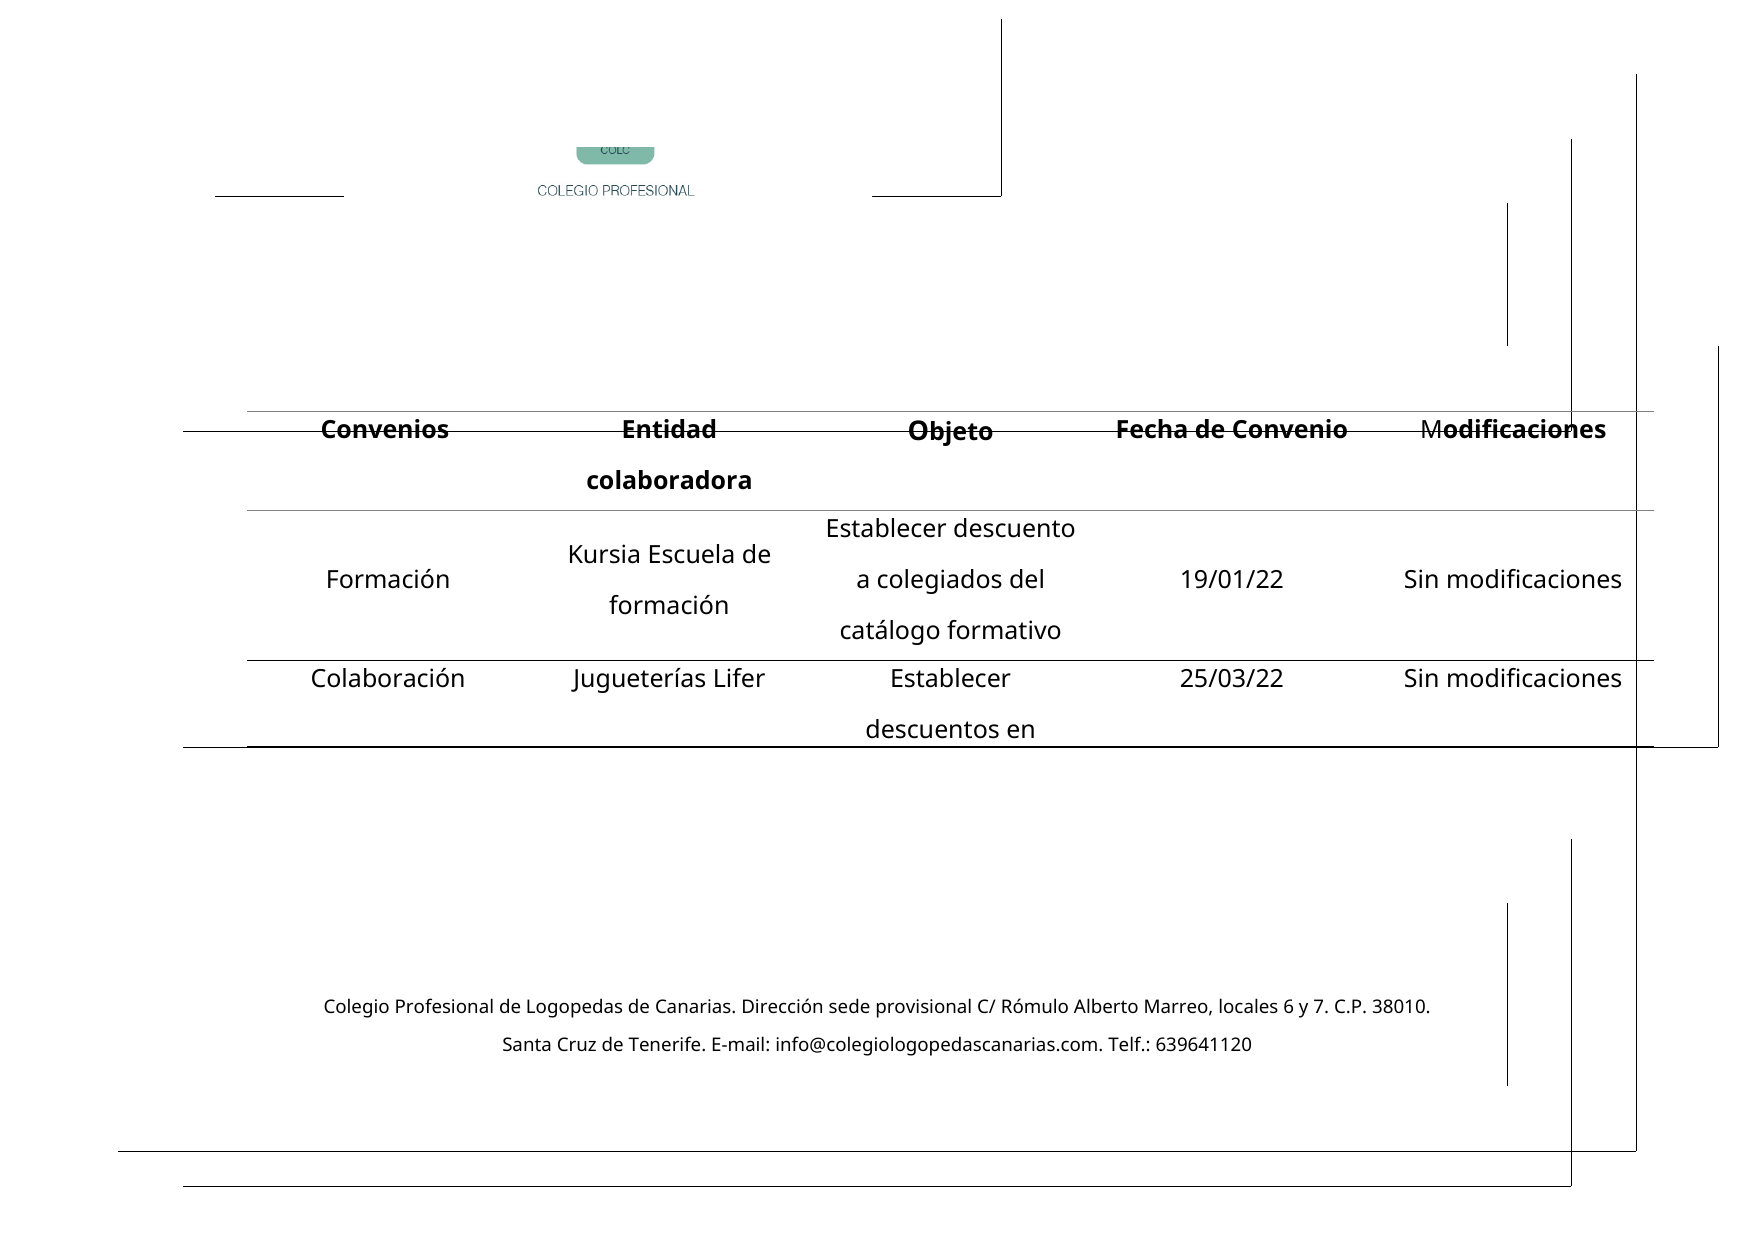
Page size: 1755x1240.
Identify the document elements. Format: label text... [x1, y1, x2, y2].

table_cell Formación [247, 511, 528, 660]
table_cell Colaboración [247, 661, 528, 746]
table_header Objeto [810, 412, 1091, 510]
table_header Convenios [247, 412, 528, 510]
table_header Modificaciones [1373, 412, 1636, 510]
table_header [1637, 412, 1654, 510]
table_cell 25/03/22 [1091, 661, 1372, 746]
table_cell 19/01/22 [1091, 511, 1372, 660]
table_cell Sin modificaciones [1373, 511, 1636, 660]
table_cell Sin modificaciones [1373, 661, 1636, 746]
table_header Entidad colaboradora [529, 412, 810, 510]
table_cell [1637, 511, 1654, 660]
table_cell Jugueterías Lifer [529, 661, 810, 746]
table_cell Establecer descuentos en [810, 661, 1091, 746]
table_cell Kursia Escuela de formación [529, 511, 810, 660]
table_cell [1637, 661, 1654, 746]
table_header Fecha de Convenio [1091, 412, 1372, 510]
table_cell Establecer descuento a colegiados del catálogo formativo [810, 511, 1091, 660]
